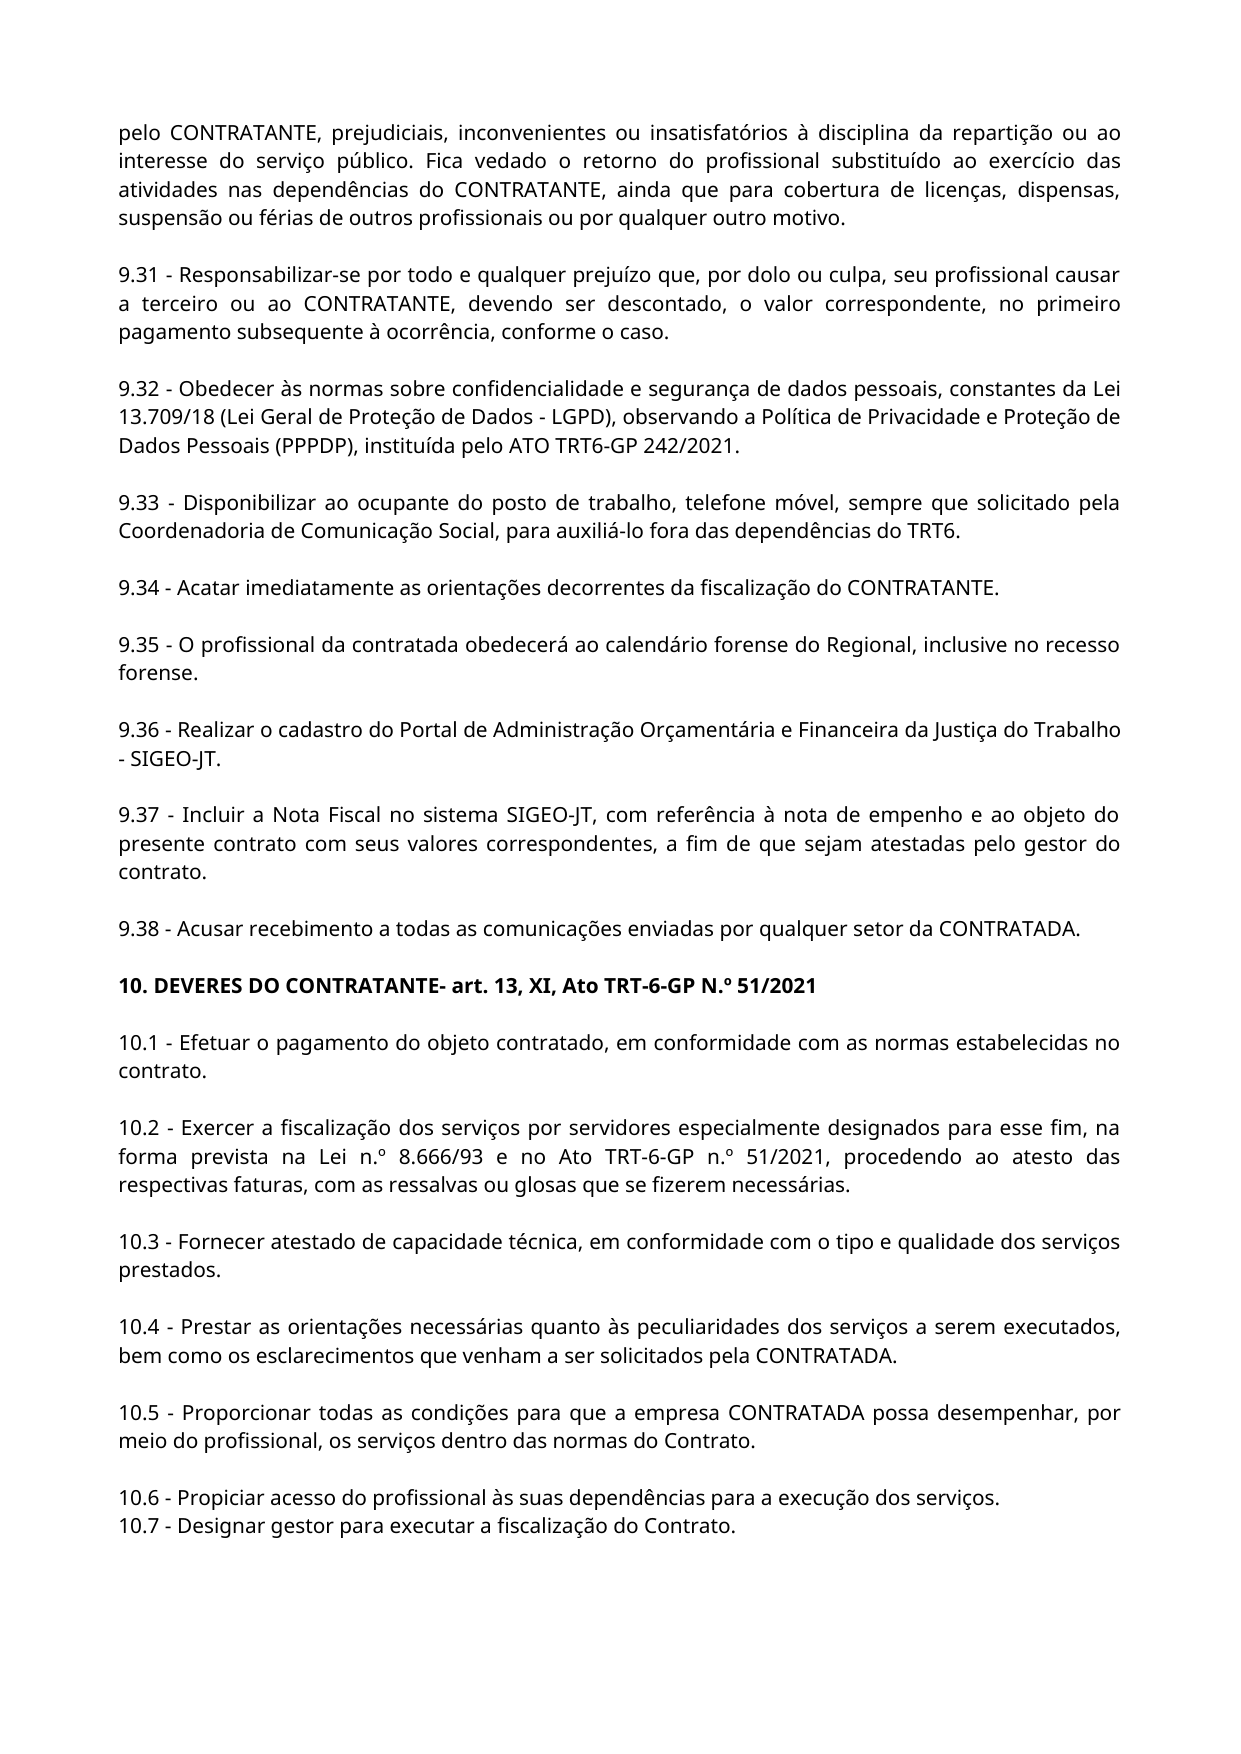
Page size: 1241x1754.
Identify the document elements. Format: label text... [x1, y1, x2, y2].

text 9.37 - Incluir a Nota Fiscal no sistema SIGEO-JT, com referência à nota de empenho e ao objeto do presente contrato com seus valores correspondentes, a fim de que sejam atestadas pelo gestor do contrato. [118, 801, 1122, 886]
text 10.2 - Exercer a fiscalização dos serviços por servidores especialmente designados para esse fim, na forma prevista na Lei n.º 8.666/93 e no Ato TRT-6-GP n.º 51/2021, procedendo ao atesto das respectivas faturas, com as ressalvas ou glosas que se fizerem necessárias. [118, 1113, 1122, 1199]
text 10.5 - Proporcionar todas as condições para que a empresa CONTRATADA possa desempenhar, por meio do profissional, os serviços dentro das normas do Contrato. [118, 1398, 1122, 1455]
text 10. DEVERES DO CONTRATANTE- art. 13, XI, Ato TRT-6-GP N.º 51/2021 [118, 971, 1122, 1000]
text 10.4 - Prestar as orientações necessárias quanto às peculiaridades dos serviços a serem executados, bem como os esclarecimentos que venham a ser solicitados pela CONTRATADA. [118, 1312, 1122, 1369]
text pelo CONTRATANTE, prejudiciais, inconvenientes ou insatisfatórios à disciplina da repartição ou ao interesse do serviço público. Fica vedado o retorno do profissional substituído ao exercício das atividades nas dependências do CONTRATANTE, ainda que para cobertura de licenças, dispensas, suspensão ou férias de outros profissionais ou por qualquer outro motivo. [118, 118, 1122, 232]
text 9.35 - O profissional da contratada obedecerá ao calendário forense do Regional, inclusive no recesso forense. [118, 630, 1122, 687]
text 9.36 - Realizar o cadastro do Portal de Administração Orçamentária e Financeira da Justiça do Trabalho - SIGEO-JT. [118, 715, 1122, 772]
text 9.34 - Acatar imediatamente as orientações decorrentes da fiscalização do CONTRATANTE. [118, 573, 1122, 602]
text 9.38 - Acusar recebimento a todas as comunicações enviadas por qualquer setor da CONTRATADA. [118, 914, 1122, 943]
text 9.31 - Responsabilizar-se por todo e qualquer prejuízo que, por dolo ou culpa, seu profissional causar a terceiro ou ao CONTRATANTE, devendo ser descontado, o valor correspondente, no primeiro pagamento subsequente à ocorrência, conforme o caso. [118, 260, 1122, 346]
text 10.7 - Designar gestor para executar a fiscalização do Contrato. [118, 1512, 1122, 1540]
text 10.3 - Fornecer atestado de capacidade técnica, em conformidade com o tipo e qualidade dos serviços prestados. [118, 1227, 1122, 1284]
text 10.1 - Efetuar o pagamento do objeto contratado, em conformidade com as normas estabelecidas no contrato. [118, 1028, 1122, 1085]
text 10.6 - Propiciar acesso do profissional às suas dependências para a execução dos serviços. [118, 1483, 1122, 1512]
text 9.32 - Obedecer às normas sobre confidencialidade e segurança de dados pessoais, constantes da Lei 13.709/18 (Lei Geral de Proteção de Dados - LGPD), observando a Política de Privacidade e Proteção de Dados Pessoais (PPPDP), instituída pelo ATO TRT6-GP 242/2021. [118, 374, 1122, 459]
text 9.33 - Disponibilizar ao ocupante do posto de trabalho, telefone móvel, sempre que solicitado pela Coordenadoria de Comunicação Social, para auxiliá-lo fora das dependências do TRT6. [118, 488, 1122, 545]
